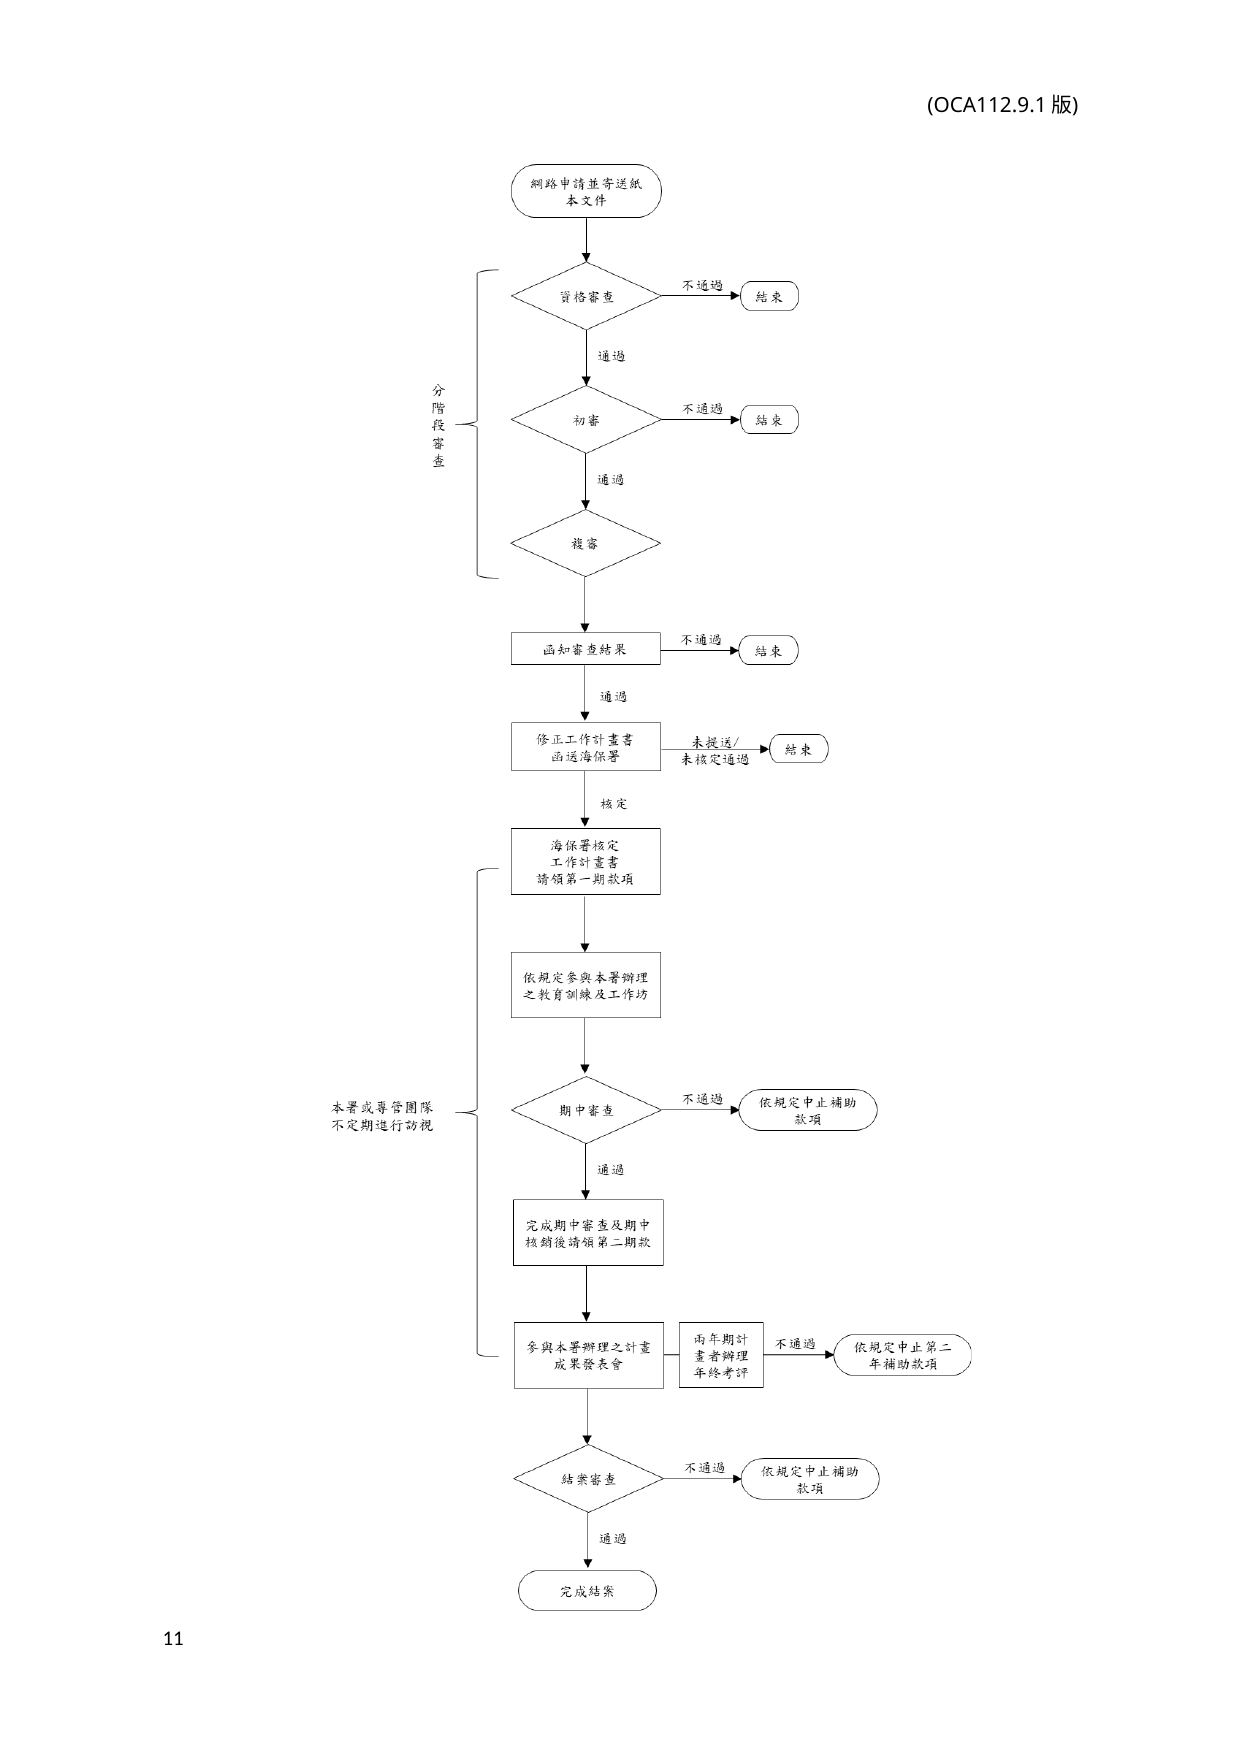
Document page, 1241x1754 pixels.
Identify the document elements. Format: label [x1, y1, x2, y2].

picture [319, 164, 972, 1611]
